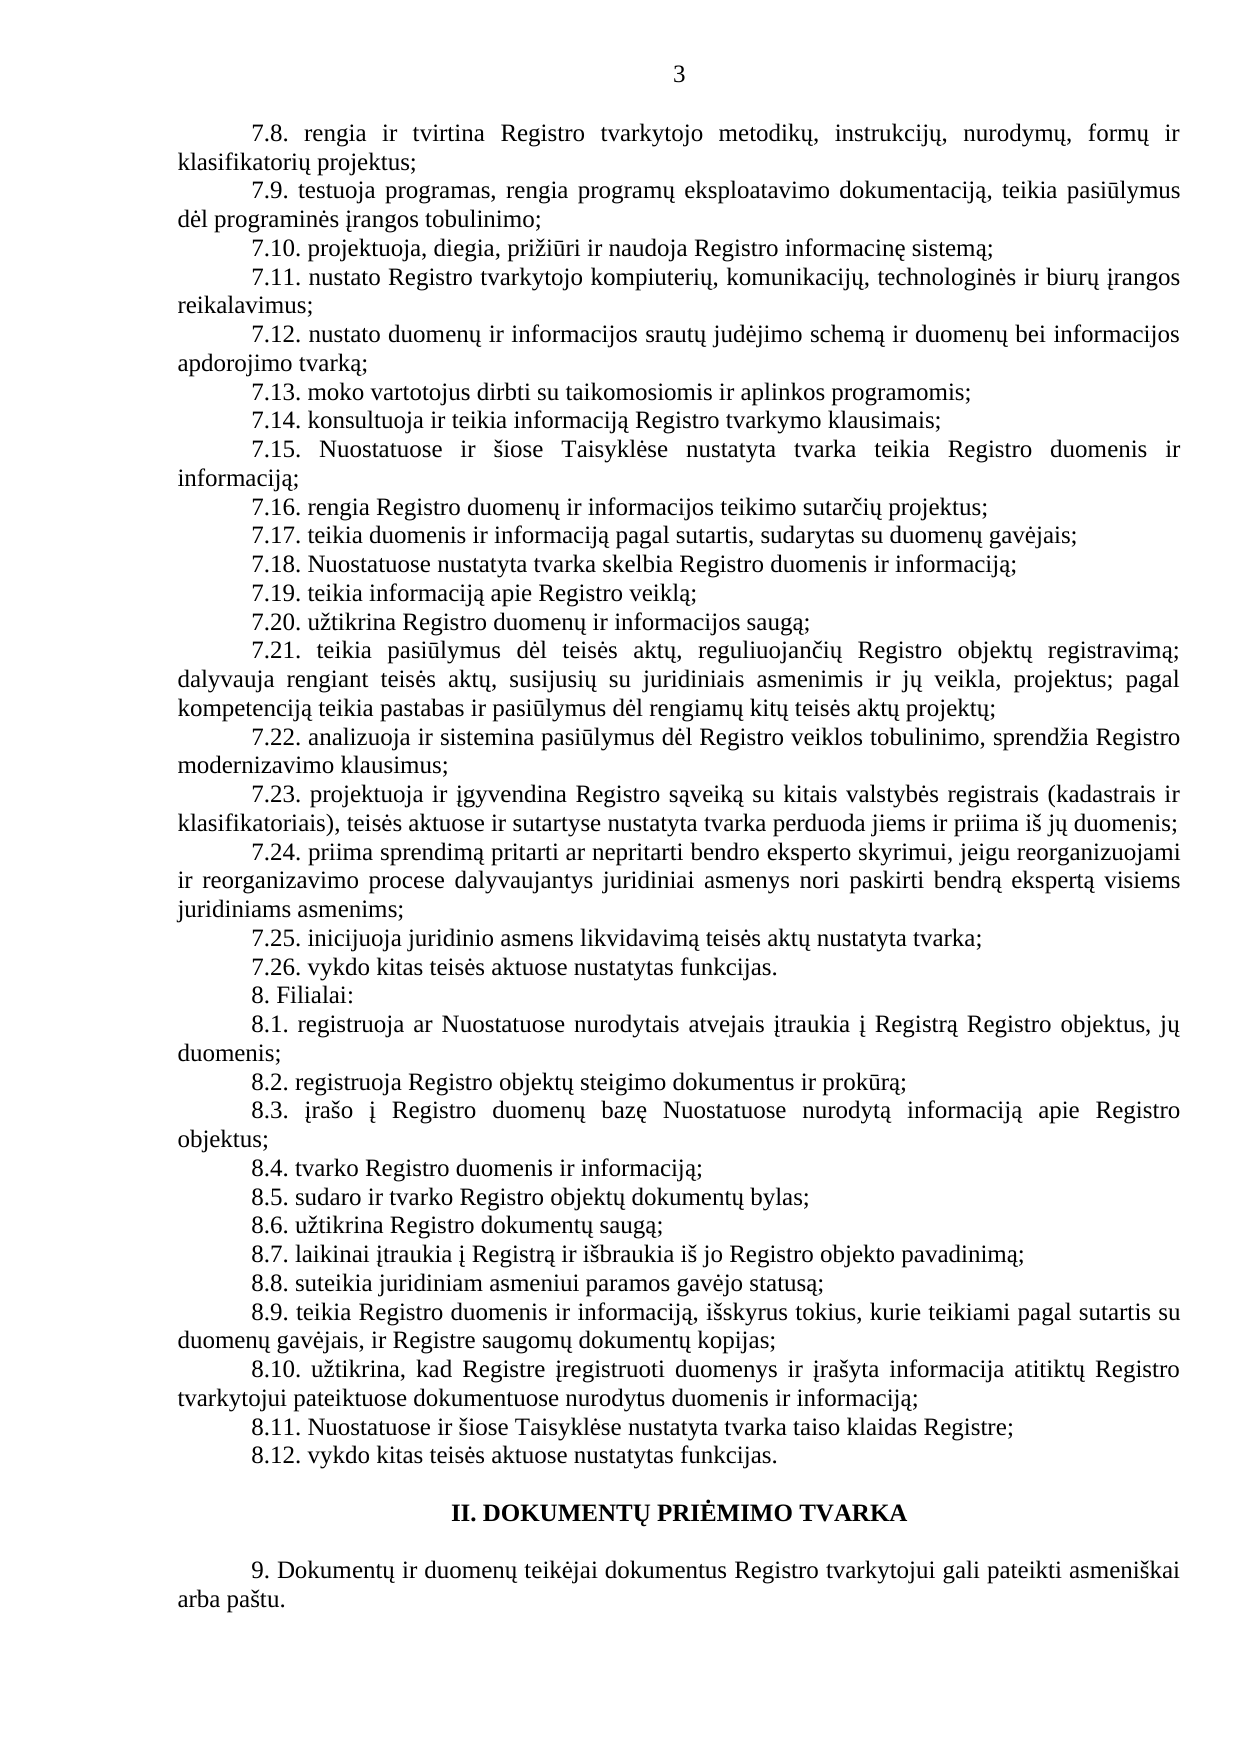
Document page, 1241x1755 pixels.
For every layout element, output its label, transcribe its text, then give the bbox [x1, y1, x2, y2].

text 8.1. registruoja ar Nuostatuose nurodytais atvejais įtraukia į Registrą Registro objektus, jų duomenis; [177, 1009, 1181, 1067]
text 8.10. užtikrina, kad Registre įregistruoti duomenys ir įrašyta informacija atitiktų Registro tvarkytojui pateiktuose dokumentuose nurodytus duomenis ir informaciją; [177, 1354, 1181, 1412]
text 8.3. įrašo į Registro duomenų bazę Nuostatuose nurodytą informaciją apie Registro objektus; [177, 1096, 1181, 1153]
text 8.7. laikinai įtraukia į Registrą ir išbraukia iš jo Registro objekto pavadinimą; [177, 1239, 1181, 1268]
text 7.17. teikia duomenis ir informaciją pagal sutartis, sudarytas su duomenų gavėjais; [177, 521, 1181, 549]
text 8.5. sudaro ir tvarko Registro objektų dokumentų bylas; [177, 1182, 1181, 1211]
text 7.10. projektuoja, diegia, prižiūri ir naudoja Registro informacinę sistemą; [177, 233, 1181, 262]
text 7.26. vykdo kitas teisės aktuose nustatytas funkcijas. [177, 952, 1181, 981]
text 8.9. teikia Registro duomenis ir informaciją, išskyrus tokius, kurie teikiami pagal sutartis su duomenų gavėjais, ir Registre saugomų dokumentų kopijas; [177, 1297, 1181, 1354]
text 7.21. teikia pasiūlymus dėl teisės aktų, reguliuojančių Registro objektų registravimą; dalyvauja rengiant teisės aktų, susijusių su juridiniais asmenimis ir jų veikla, projektus; pagal kompetenciją teikia pastabas ir pasiūlymus dėl rengiamų kitų teisės aktų projektų; [177, 636, 1181, 722]
text 9. Dokumentų ir duomenų teikėjai dokumentus Registro tvarkytojui gali pateikti asmeniškai arba paštu. [177, 1556, 1181, 1613]
text 7.8. rengia ir tvirtina Registro tvarkytojo metodikų, instrukcijų, nurodymų, formų ir klasifikatorių projektus; [177, 118, 1181, 176]
text 7.13. moko vartotojus dirbti su taikomosiomis ir aplinkos programomis; [177, 377, 1181, 406]
text 7.25. inicijuoja juridinio asmens likvidavimą teisės aktų nustatyta tvarka; [177, 923, 1181, 952]
text 8.2. registruoja Registro objektų steigimo dokumentus ir prokūrą; [177, 1067, 1181, 1096]
text 7.19. teikia informaciją apie Registro veiklą; [177, 578, 1181, 607]
text 7.12. nustato duomenų ir informacijos srautų judėjimo schemą ir duomenų bei informacijos apdorojimo tvarką; [177, 319, 1181, 377]
text 8.8. suteikia juridiniam asmeniui paramos gavėjo statusą; [177, 1268, 1181, 1297]
text 7.23. projektuoja ir įgyvendina Registro sąveiką su kitais valstybės registrais (kadastrais ir klasifikatoriais), teisės aktuose ir sutartyse nustatyta tvarka perduoda jiems ir priima iš jų duomenis; [177, 779, 1181, 837]
text 7.24. priima sprendimą pritarti ar nepritarti bendro eksperto skyrimui, jeigu reorganizuojami ir reorganizavimo procese dalyvaujantys juridiniai asmenys nori paskirti bendrą ekspertą visiems juridiniams asmenims; [177, 837, 1181, 923]
text 7.22. analizuoja ir sistemina pasiūlymus dėl Registro veiklos tobulinimo, sprendžia Registro modernizavimo klausimus; [177, 722, 1181, 779]
text 8.12. vykdo kitas teisės aktuose nustatytas funkcijas. [177, 1441, 1181, 1469]
text 7.9. testuoja programas, rengia programų eksploatavimo dokumentaciją, teikia pasiūlymus dėl programinės įrangos tobulinimo; [177, 176, 1181, 233]
text II. DOKUMENTŲ PRIĖMIMO TVARKA [177, 1498, 1181, 1527]
text 7.18. Nuostatuose nustatyta tvarka skelbia Registro duomenis ir informaciją; [177, 549, 1181, 578]
text 8.6. užtikrina Registro dokumentų saugą; [177, 1211, 1181, 1239]
text 7.14. konsultuoja ir teikia informaciją Registro tvarkymo klausimais; [177, 406, 1181, 434]
text 7.20. užtikrina Registro duomenų ir informacijos saugą; [177, 607, 1181, 636]
text 7.16. rengia Registro duomenų ir informacijos teikimo sutarčių projektus; [177, 492, 1181, 521]
text 7.11. nustato Registro tvarkytojo kompiuterių, komunikacijų, technologinės ir biurų įrangos reikalavimus; [177, 262, 1181, 319]
text 7.15. Nuostatuose ir šiose Taisyklėse nustatyta tvarka teikia Registro duomenis ir informaciją; [177, 434, 1181, 492]
text 8.11. Nuostatuose ir šiose Taisyklėse nustatyta tvarka taiso klaidas Registre; [177, 1412, 1181, 1441]
text 8. Filialai: [177, 981, 1181, 1009]
text 8.4. tvarko Registro duomenis ir informaciją; [177, 1153, 1181, 1182]
